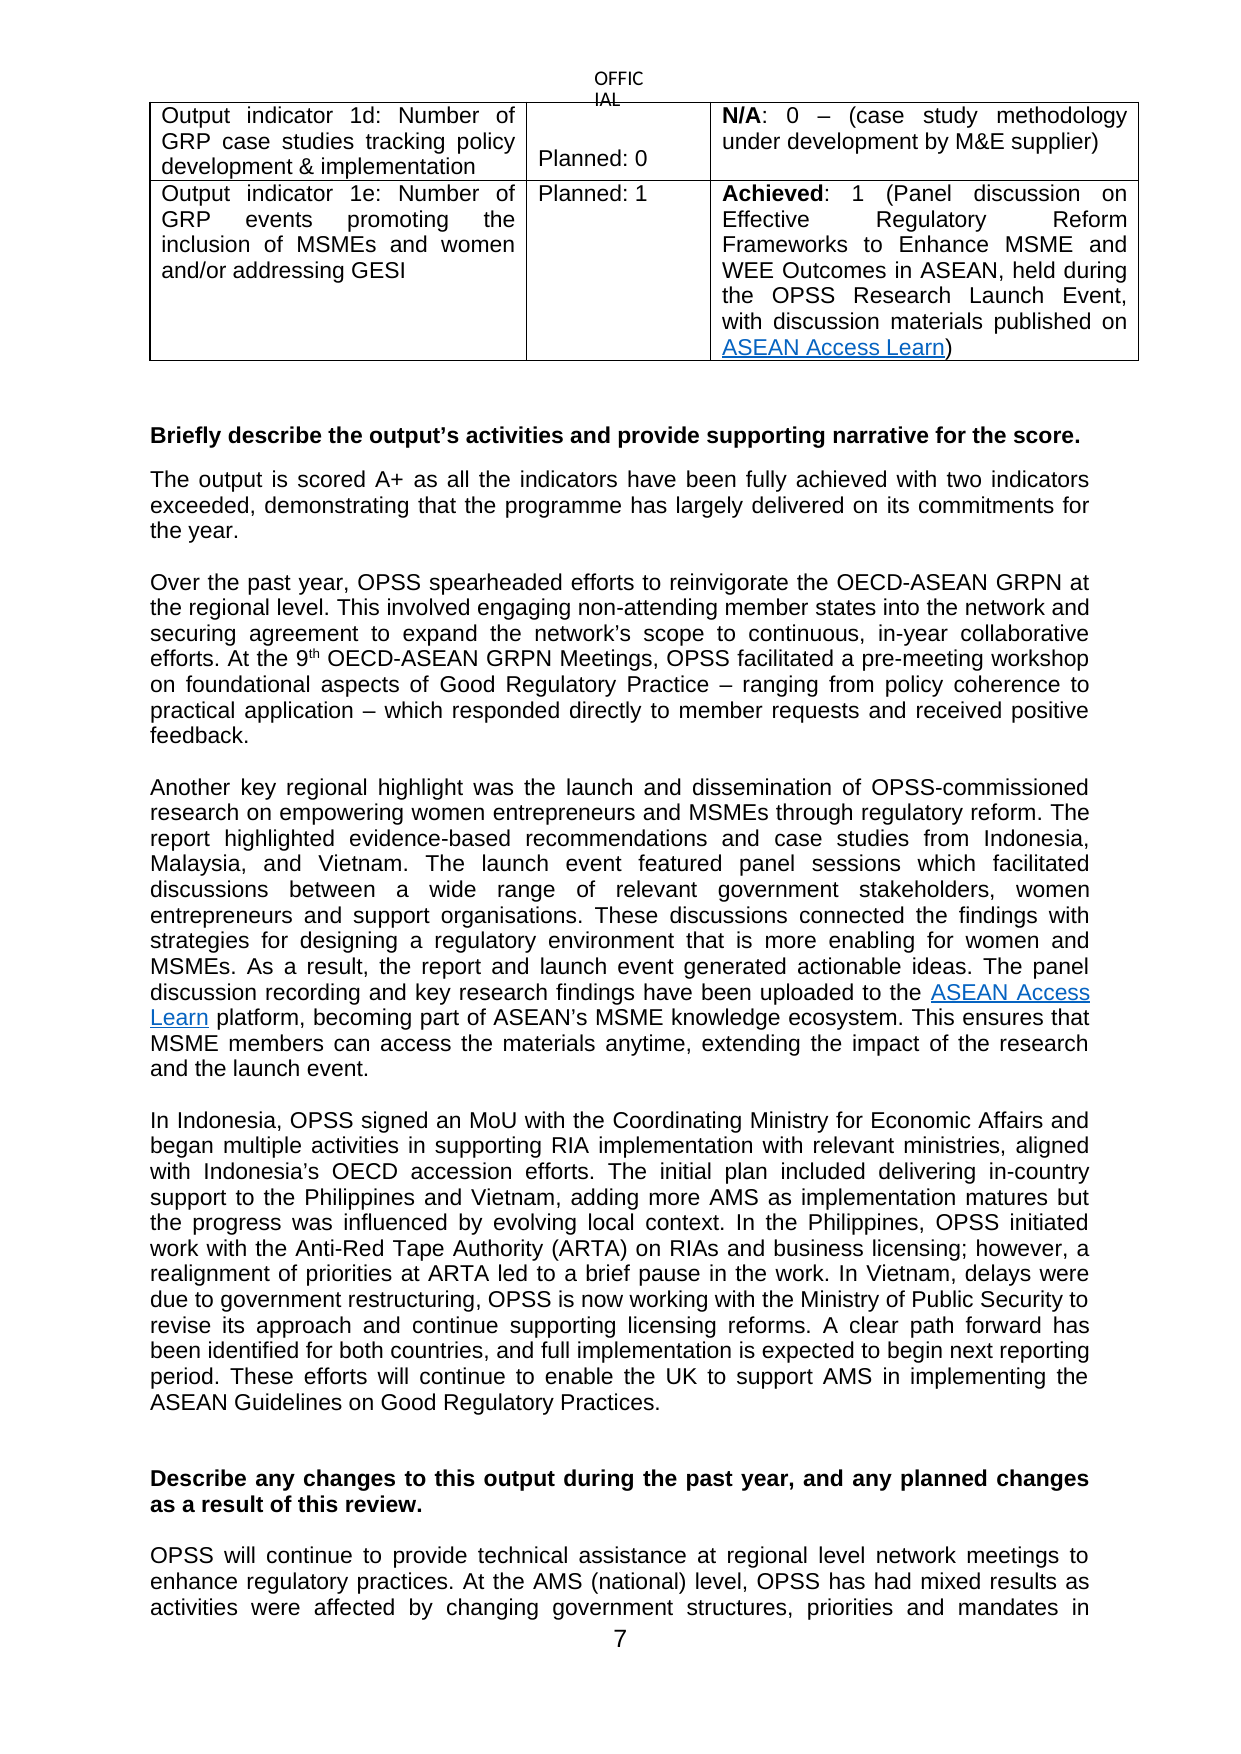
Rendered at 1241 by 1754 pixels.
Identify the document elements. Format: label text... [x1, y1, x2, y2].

table_cell Planned: 1 [527, 181, 710, 360]
table_cell Achieved: 1 (Panel discussion on Effective Regulatory Reform Frameworks to Enhance MSME and WEE Outcomes in ASEAN, held during the OPSS Research Launch Event, with discussion materials published on ASEAN Access Learn) [711, 181, 1138, 360]
text Another key regional highlight was the launch and dissemination of OPSS-commissioned research on empowering women entrepreneurs and MSMEs through regulatory reform. The report highlighted evidence-based recommendations and case studies from Indonesia, Malaysia, and Vietnam. The launch event featured panel sessions which facilitated discussions between a wide range of relevant government stakeholders, women entrepreneurs and support organisations. These discussions connected the findings with strategies for designing a regulatory environment that is more enabling for women and MSMEs. As a result, the report and launch event generated actionable ideas. The panel discussion recording and key research findings have been uploaded to the ASEAN Access Learn platform, becoming part of ASEAN’s MSME knowledge ecosystem. This ensures that MSME members can access the materials anytime, extending the impact of the research and the launch event. [150, 774, 1090, 1082]
text Briefly describe the output’s activities and provide supporting narrative for the score. [150, 422, 1090, 448]
table_cell [527, 361, 711, 391]
table_cell [150, 391, 527, 422]
table_cell [711, 361, 1139, 391]
table_cell N/A: 0 – (case study methodology under development by M&E supplier) [711, 103, 1138, 179]
table_cell [711, 391, 1139, 422]
text OPSS will continue to provide technical assistance at regional level network meetings to enhance regulatory practices. At the AMS (national) level, OPSS has had mixed results as activities were affected by changing government structures, priorities and mandates in [150, 1543, 1090, 1620]
table_cell [527, 391, 711, 422]
text Over the past year, OPSS spearheaded efforts to reinvigorate the OECD-ASEAN GRPN at the regional level. This involved engaging non-attending member states into the network and securing agreement to expand the network’s scope to continuous, in-year collaborative efforts. At the 9th OECD-ASEAN GRPN Meetings, OPSS facilitated a pre-meeting workshop on foundational aspects of Good Regulatory Practice – ranging from policy coherence to practical application – which responded directly to member requests and received positive feedback. [150, 569, 1090, 749]
table_cell Output indicator 1d: Number of GRP case studies tracking policy development & implementation [151, 103, 526, 179]
text The output is scored A+ as all the indicators have been fully achieved with two indicators exceeded, demonstrating that the programme has largely delivered on its commitments for the year. [150, 467, 1090, 544]
text Describe any changes to this output during the past year, and any planned changes as a result of this review. [150, 1466, 1090, 1517]
table_cell Output indicator 1e: Number of GRP events promoting the inclusion of MSMEs and women and/or addressing GESI [151, 181, 526, 360]
text In Indonesia, OPSS signed an MoU with the Coordinating Ministry for Economic Affairs and began multiple activities in supporting RIA implementation with relevant ministries, aligned with Indonesia’s OECD accession efforts. The initial plan included delivering in-country support to the Philippines and Vietnam, adding more AMS as implementation matures but the progress was influenced by evolving local context. In the Philippines, OPSS initiated work with the Anti-Red Tape Authority (ARTA) on RIAs and business licensing; however, a realignment of priorities at ARTA led to a brief pause in the work. In Vietnam, delays were due to government restructuring, OPSS is now working with the Ministry of Public Security to revise its approach and continue supporting licensing reforms. A clear path forward has been identified for both countries, and full implementation is expected to begin next reporting period. These efforts will continue to enable the UK to support AMS in implementing the ASEAN Guidelines on Good Regulatory Practices. [150, 1107, 1090, 1415]
table_cell Planned: 0 [527, 103, 710, 179]
table_cell [150, 361, 527, 391]
